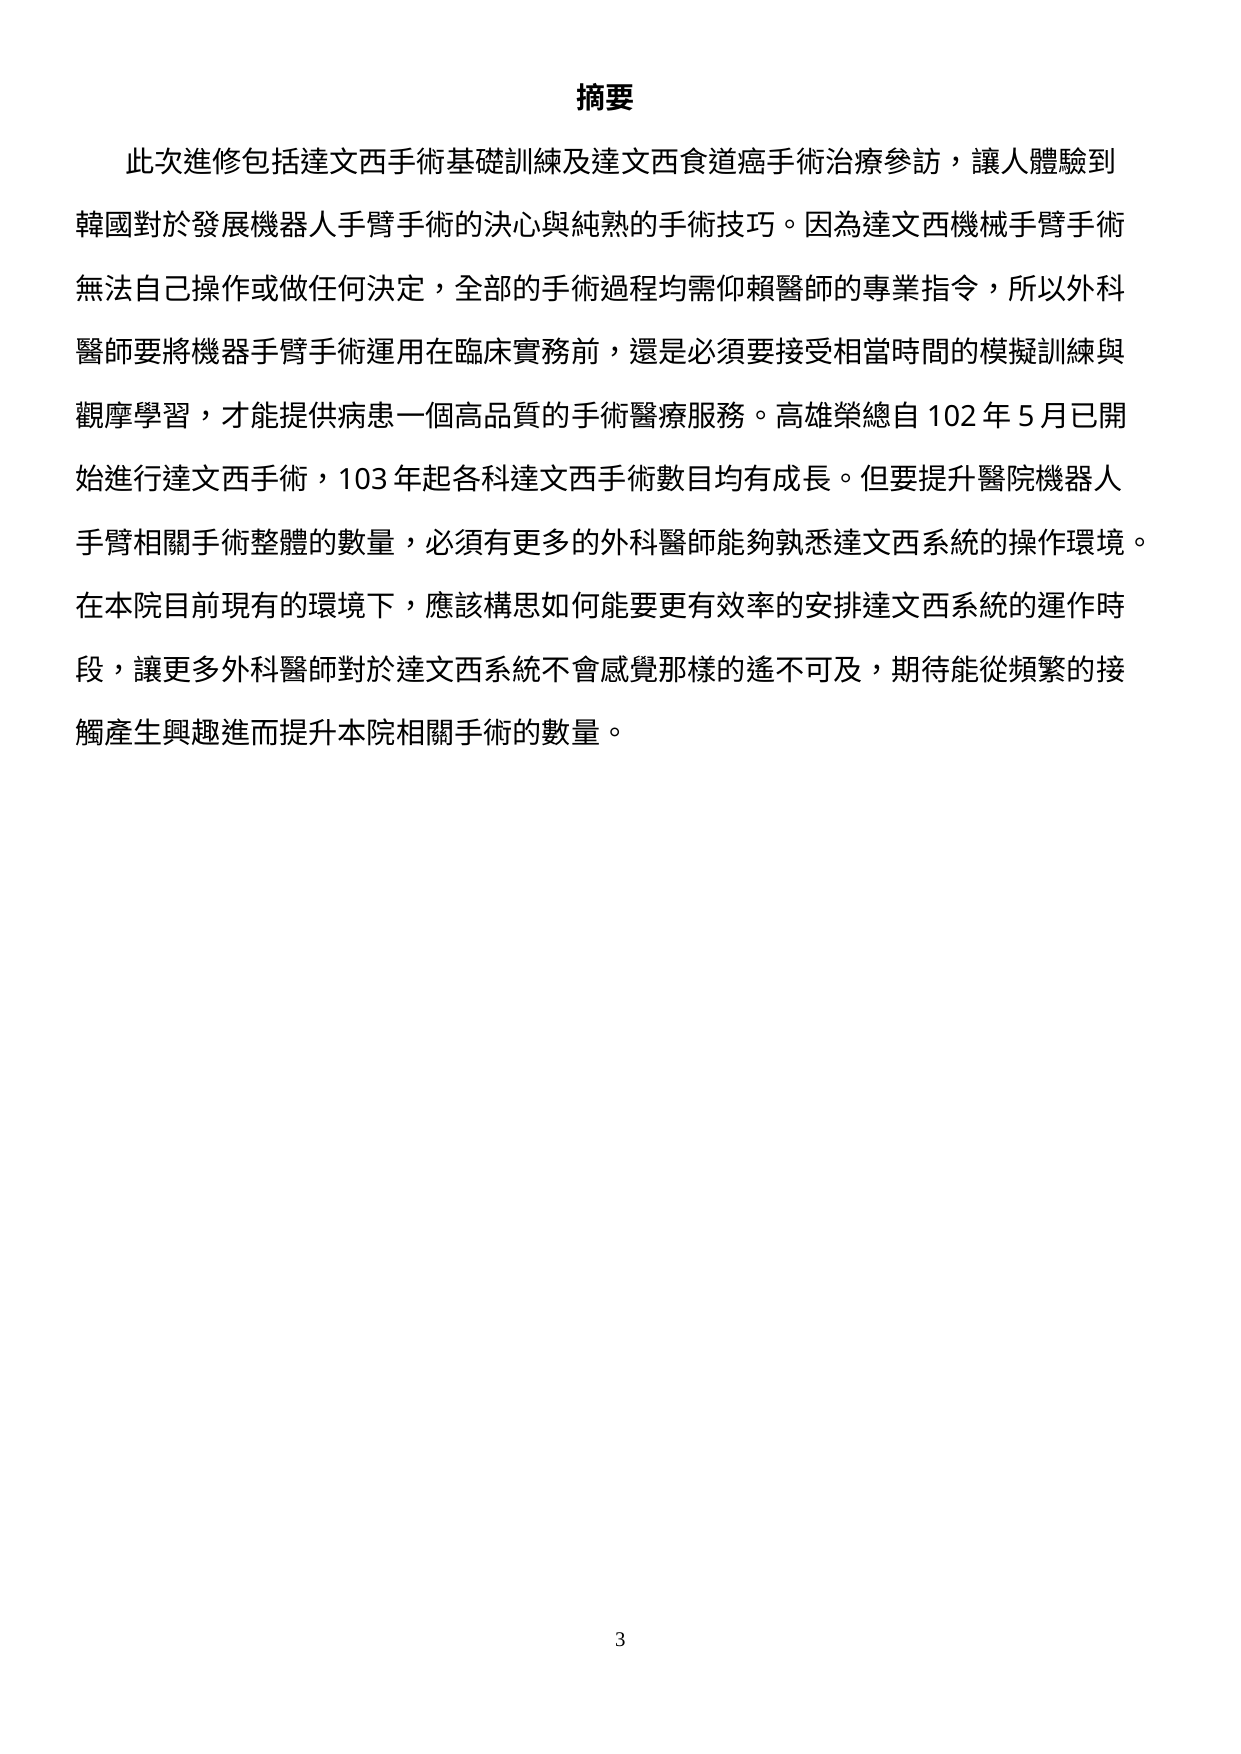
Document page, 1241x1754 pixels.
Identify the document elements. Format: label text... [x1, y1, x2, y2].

text 此次進修包括達文西手術基礎訓練及達文西食道癌手術治療參訪，讓人體驗到韓國對於發展機器人手臂手術的決心與純熟的手術技巧。因為達文西機械手臂手術無法自己操作或做任何決定，全部的手術過程均需仰賴醫師的專業指令，所以外科醫師要將機器手臂手術運用在臨床實務前，還是必須要接受相當時間的模擬訓練與觀摩學習，才能提供病患一個高品質的手術醫療服務。高雄榮總自102年5月已開始進行達文西手術，103年起各科達文西手術數目均有成長。但要提升醫院機器人手臂相關手術整體的數量，必須有更多的外科醫師能夠孰悉達文西系統的操作環境。在本院目前現有的環境下，應該構思如何能要更有效率的安排達文西系統的運作時段，讓更多外科醫師對於達文西系統不會感覺那樣的遙不可及，期待能從頻繁的接觸產生興趣進而提升本院相關手術的數量。 [75, 138, 1136, 752]
text 摘要 [75, 75, 1136, 117]
